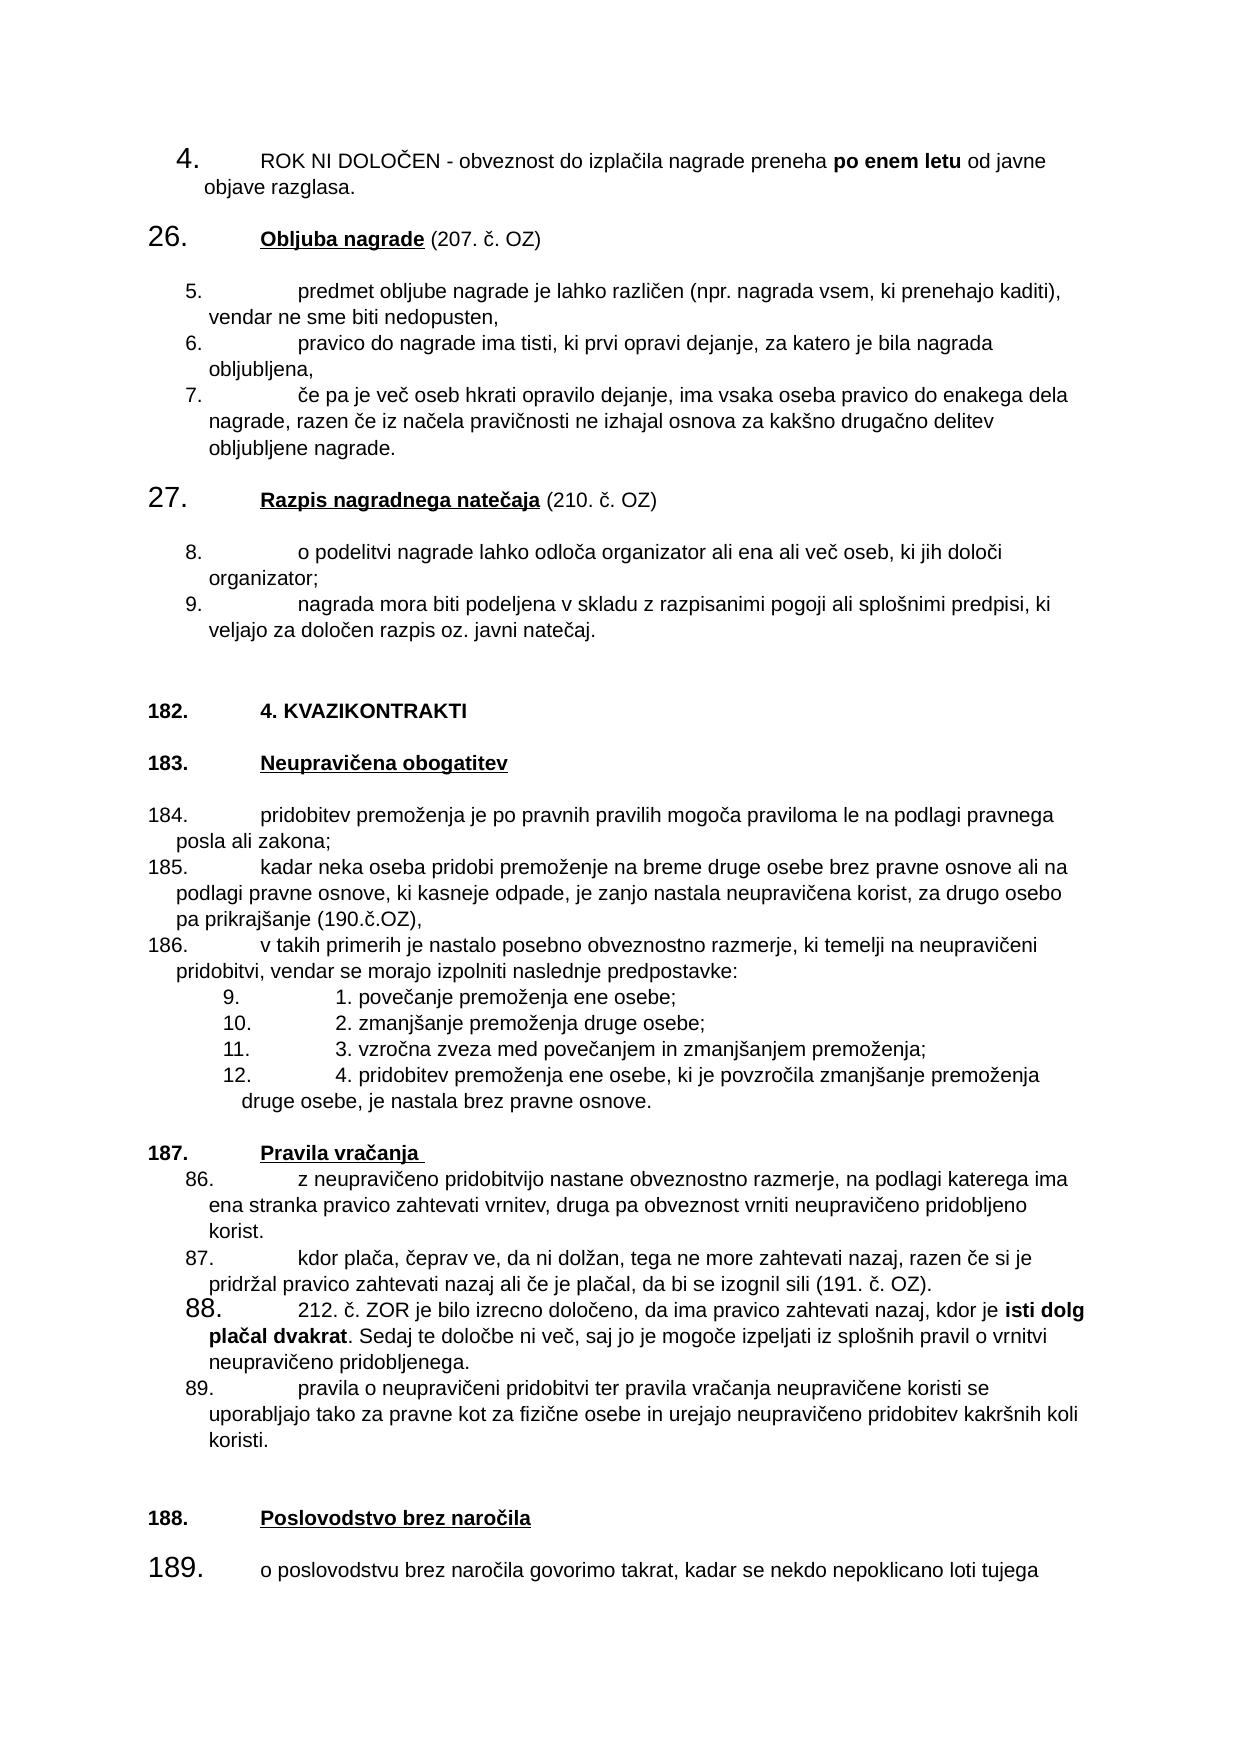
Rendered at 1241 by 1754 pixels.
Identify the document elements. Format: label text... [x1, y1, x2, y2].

subtitle kadar neka oseba pridobi premoženje na breme druge osebe brez pravne osnove ali na podlagi pravne osnove, ki kasneje odpade, je zanjo nastala neupravičena korist, za drugo osebo pa prikrajšanje (190.č.OZ), [148, 853, 1085, 932]
subtitle v takih primerih je nastalo posebno obveznostno razmerje, ki temelji na neupravičeni pridobitvi, vendar se morajo izpolniti naslednje predpostavke: [148, 932, 1085, 984]
subtitle ROK NI DOLOČEN - obveznost do izplačila nagrade preneha po enem letu od javne objave razglasa. [176, 148, 1085, 200]
subtitle 212. č. ZOR je bilo izrecno določeno, da ima pravico zahtevati nazaj, kdor je isti dolg plačal dvakrat. Sedaj te določbe ni več, saj jo je mogoče izpeljati iz splošnih pravil o vrnitvi neupravičeno pridobljenega. [185, 1296, 1085, 1374]
subtitle Obljuba nagrade (207. č. OZ) [148, 226, 1085, 252]
subtitle kdor plača, čeprav ve, da ni dolžan, tega ne more zahtevati nazaj, razen če si je pridržal pravico zahtevati nazaj ali če je plačal, da bi se izognil sili (191. č. OZ). [185, 1244, 1085, 1296]
subtitle 1. povečanje premoženja ene osebe; [223, 984, 1085, 1010]
subtitle 4. pridobitev premoženja ene osebe, ki je povzročila zmanjšanje premoženja druge osebe, je nastala brez pravne osnove. [223, 1062, 1085, 1114]
subtitle pravico do nagrade ima tisti, ki prvi opravi dejanje, za katero je bila nagrada obljubljena, [185, 330, 1085, 382]
subtitle Razpis nagradnega natečaja (210. č. OZ) [148, 486, 1085, 512]
subtitle predmet obljube nagrade je lahko različen (npr. nagrada vsem, ki prenehajo kaditi), vendar ne sme biti nedopusten, [185, 278, 1085, 330]
subtitle 4. KVAZIKONTRAKTI [148, 697, 1085, 723]
subtitle z neupravičeno pridobitvijo nastane obveznostno razmerje, na podlagi katerega ima ena stranka pravico zahtevati vrnitev, druga pa obveznost vrniti neupravičeno pridobljeno korist. [185, 1166, 1085, 1244]
subtitle Pravila vračanja [148, 1140, 1085, 1166]
subtitle pridobitev premoženja je po pravnih pravilih mogoča praviloma le na podlagi pravnega posla ali zakona; [148, 801, 1085, 853]
subtitle pravila o neupravičeni pridobitvi ter pravila vračanja neupravičene koristi se uporabljajo tako za pravne kot za fizične osebe in urejajo neupravičeno pridobitev kakršnih koli koristi. [185, 1374, 1085, 1452]
subtitle Poslovodstvo brez naročila [148, 1504, 1085, 1531]
subtitle 3. vzročna zveza med povečanjem in zmanjšanjem premoženja; [223, 1036, 1085, 1062]
subtitle nagrada mora biti podeljena v skladu z razpisanimi pogoji ali splošnimi predpisi, ki veljajo za določen razpis oz. javni natečaj. [185, 590, 1085, 642]
subtitle o podelitvi nagrade lahko odloča organizator ali ena ali več oseb, ki jih določi organizator; [185, 538, 1085, 590]
subtitle Neupravičena obogatitev [148, 749, 1085, 775]
subtitle 2. zmanjšanje premoženja druge osebe; [223, 1010, 1085, 1036]
subtitle o poslovodstvu brez naročila govorimo takrat, kadar se nekdo nepoklicano loti tujega [148, 1557, 1085, 1583]
subtitle če pa je več oseb hkrati opravilo dejanje, ima vsaka oseba pravico do enakega dela nagrade, razen če iz načela pravičnosti ne izhajal osnova za kakšno drugačno delitev obljubljene nagrade. [185, 382, 1085, 460]
